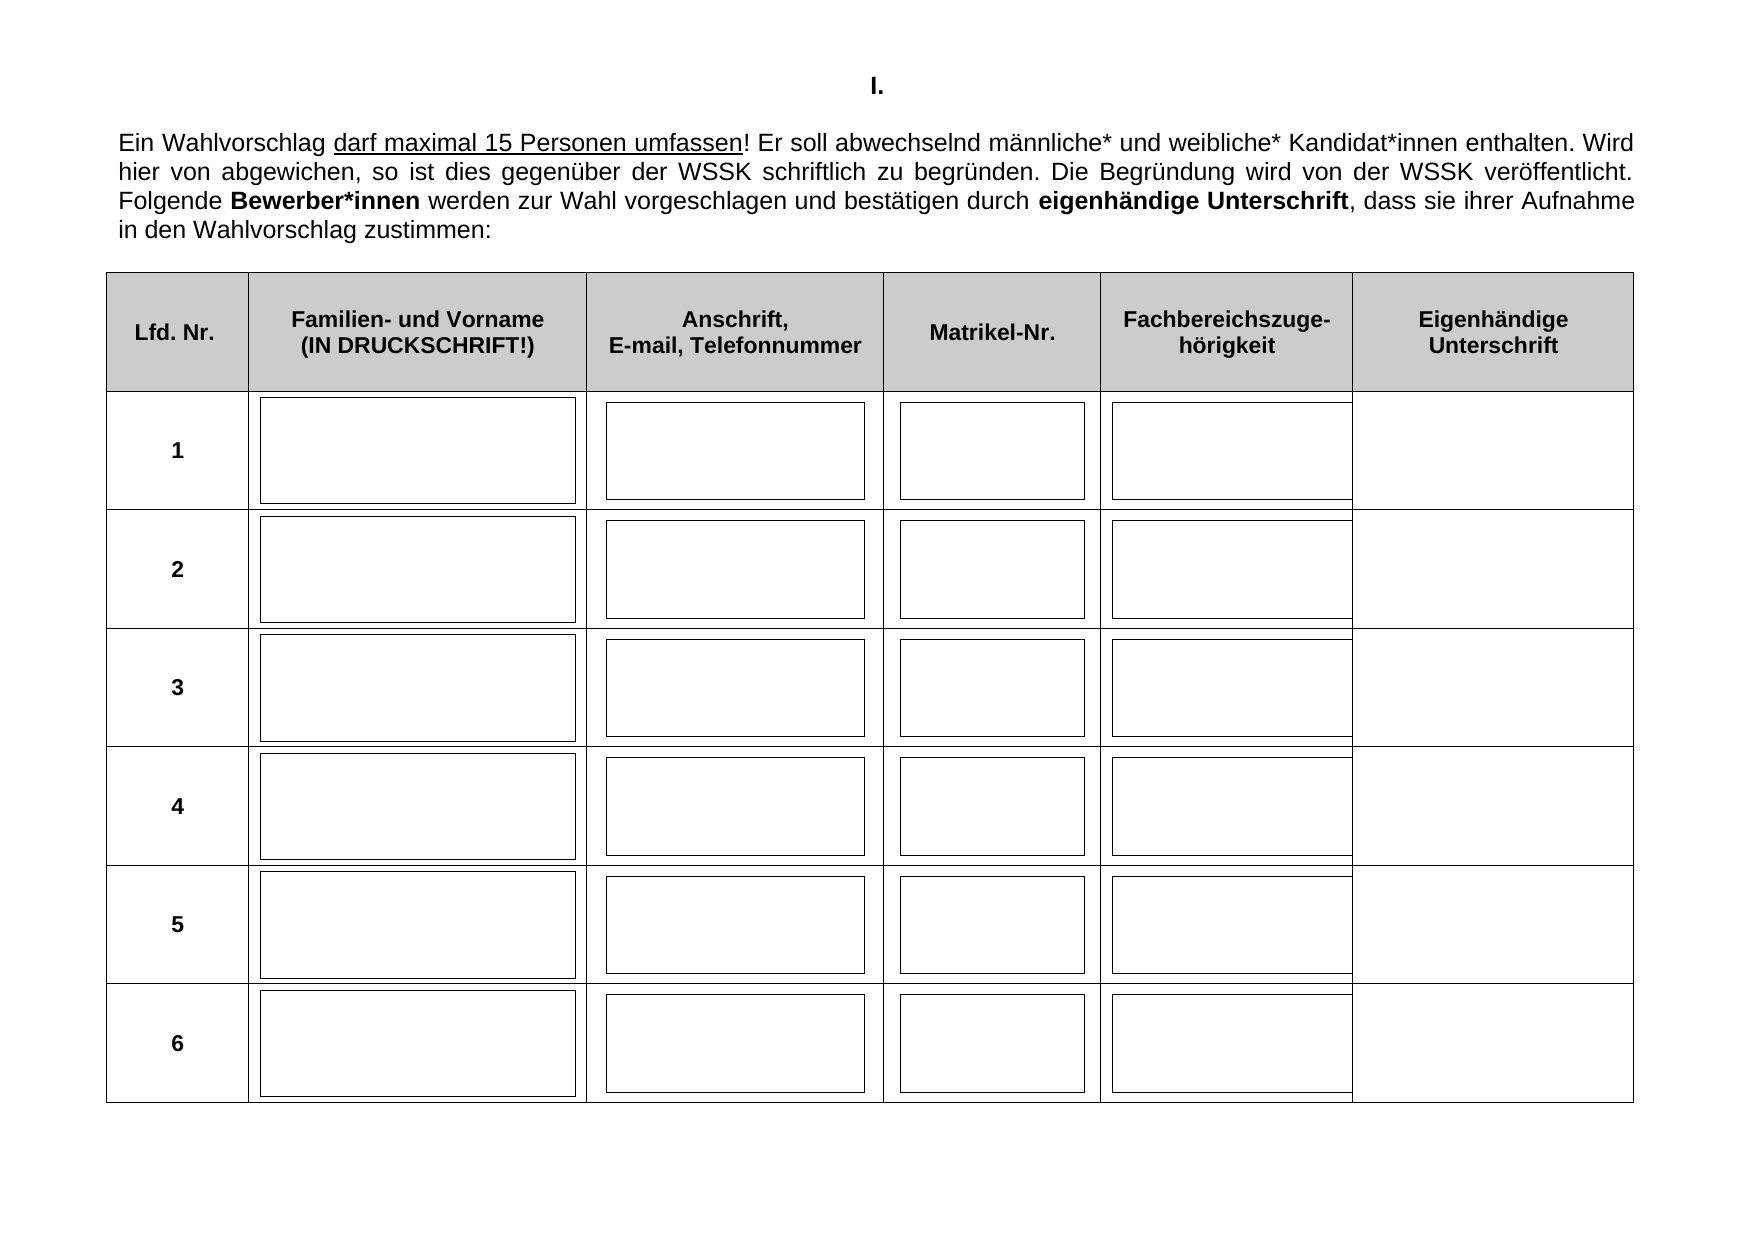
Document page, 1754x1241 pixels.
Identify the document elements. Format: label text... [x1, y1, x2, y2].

table_cell 5 [107, 866, 248, 983]
text I. [118, 71, 1636, 99]
table_cell 1 [107, 392, 248, 509]
table_cell [1101, 510, 1352, 628]
table_cell [587, 866, 883, 983]
table_header Matrikel-Nr. [884, 273, 1100, 391]
table_cell 2 [107, 510, 248, 628]
table_header Fachbereichszuge-hörigkeit [1101, 273, 1352, 391]
table_cell [587, 747, 883, 865]
table_cell [1353, 392, 1633, 509]
table_cell [1353, 984, 1633, 1102]
table_header Lfd. Nr. [107, 273, 248, 391]
table_cell [249, 747, 586, 865]
table_cell [1353, 510, 1633, 628]
table_cell [884, 510, 1100, 628]
table_cell 6 [107, 984, 248, 1102]
table_cell [1353, 866, 1633, 983]
table_cell [1101, 984, 1352, 1102]
table_cell [587, 392, 883, 509]
table_cell [1353, 747, 1633, 865]
table_cell [884, 866, 1100, 983]
table_cell [884, 747, 1100, 865]
table_cell [249, 392, 586, 509]
table_header Anschrift, E-mail, Telefonnummer [587, 273, 883, 391]
table_cell [587, 510, 883, 628]
table_cell [587, 629, 883, 746]
table_cell [249, 866, 586, 983]
table_header Familien- und Vorname (IN DRUCKSCHRIFT!) [249, 273, 586, 391]
table_cell [1101, 392, 1352, 509]
text Ein Wahlvorschlag darf maximal 15 Personen umfassen! Er soll abwechselnd männliche* und weibliche* Kandidat*innen enthalten. Wird hier von abgewichen, so ist dies gegenüber der WSSK schriftlich zu begründen. Die Begründung wird von der WSSK veröffentlicht. Folgende Bewerber*innen werden zur Wahl vorgeschlagen und bestätigen durch eigenhändige Unterschrift, dass sie ihrer Aufnahme in den Wahlvorschlag zustimmen: [118, 128, 1636, 243]
table_cell [1101, 629, 1352, 746]
table_cell [1353, 629, 1633, 746]
table_cell [249, 510, 586, 628]
table_cell [587, 984, 883, 1102]
table_cell [249, 629, 586, 746]
table_cell [1101, 747, 1352, 865]
table_cell [884, 629, 1100, 746]
table_cell [884, 984, 1100, 1102]
table_cell 3 [107, 629, 248, 746]
table_cell [1101, 866, 1352, 983]
table_cell 4 [107, 747, 248, 865]
table_cell [884, 392, 1100, 509]
table_cell [249, 984, 586, 1102]
table_header Eigenhändige Unterschrift [1353, 273, 1633, 391]
